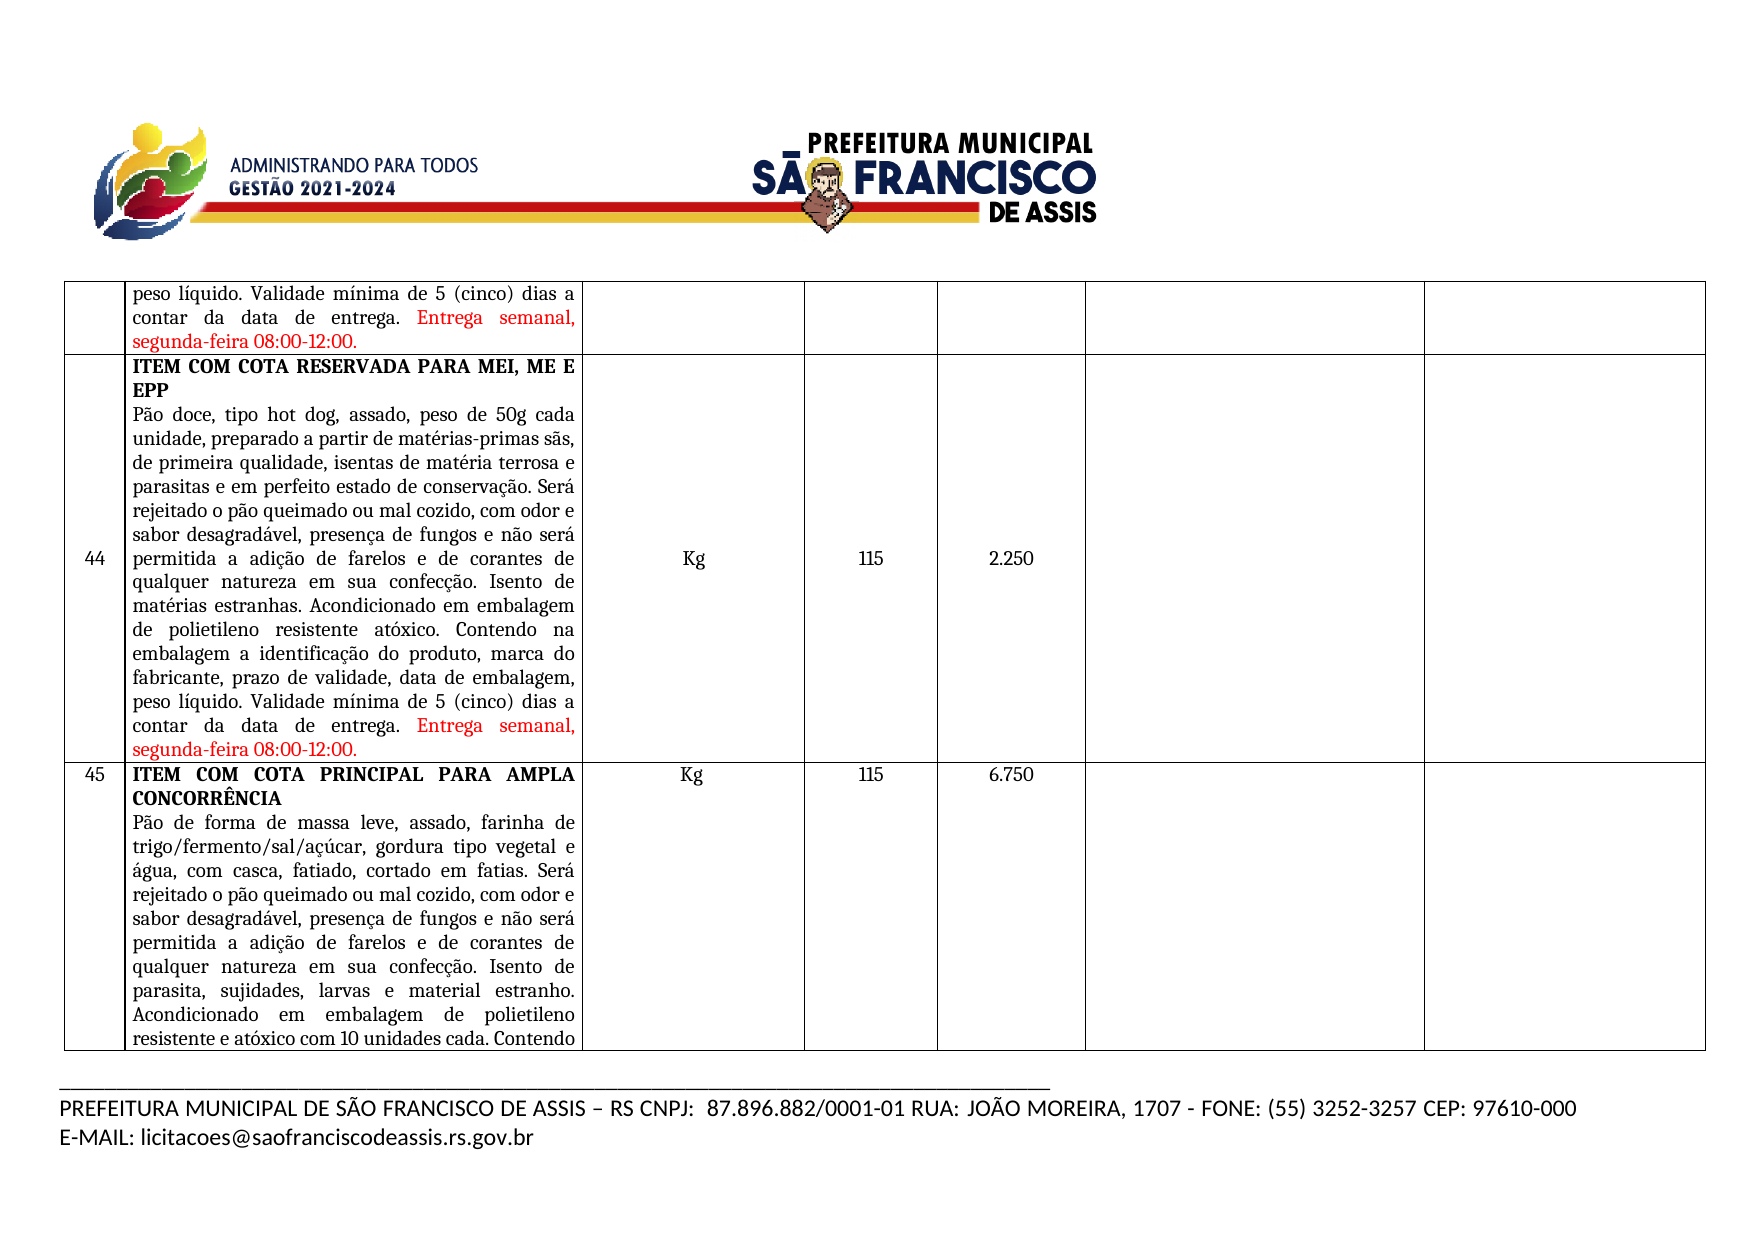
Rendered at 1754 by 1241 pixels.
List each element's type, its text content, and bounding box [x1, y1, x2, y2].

table_cell [1425, 282, 1705, 353]
table_cell [1086, 355, 1424, 762]
table_cell 44 [65, 355, 124, 762]
table_cell 115 [805, 763, 937, 1050]
table_cell 6.750 [938, 763, 1085, 1050]
table_cell [805, 282, 937, 353]
table_cell Kg [583, 763, 804, 1050]
table_cell [938, 282, 1085, 353]
table_cell [1425, 355, 1705, 762]
table_cell 115 [805, 355, 937, 762]
table_cell [1425, 763, 1705, 1050]
table_cell [1086, 763, 1424, 1050]
table_cell ITEM COM COTA PRINCIPAL PARA AMPLA CONCORRÊNCIA Pão de forma de massa leve, assado, farinha de trigo/fermento/sal/açúcar, gordura tipo vegetal e água, com casca, fatiado, cortado em fatias. Será rejeitado o pão queimado ou mal cozido, com odor e sabor desagradável, presença de fungos e não será permitida a adição de farelos e de corantes de qualquer natureza em sua confecção. Isento de parasita, sujidades, larvas e material estranho. Acondicionado em embalagem de polietileno resistente e atóxico com 10 unidades cada. Contendo [126, 763, 582, 1050]
table_cell [583, 282, 804, 353]
table_cell [1086, 282, 1424, 353]
table_cell [65, 282, 124, 353]
table_cell peso líquido. Validade mínima de 5 (cinco) dias a contar da data de entrega. Entrega semanal, segunda-feira 08:00-12:00. [126, 282, 582, 353]
table_cell Kg [583, 355, 804, 762]
table_cell 45 [65, 763, 124, 1050]
table_cell 2.250 [938, 355, 1085, 762]
table_cell ITEM COM COTA RESERVADA PARA MEI, ME E EPP Pão doce, tipo hot dog, assado, peso de 50g cada unidade, preparado a partir de matérias-primas sãs, de primeira qualidade, isentas de matéria terrosa e parasitas e em perfeito estado de conservação. Será rejeitado o pão queimado ou mal cozido, com odor e sabor desagradável, presença de fungos e não será permitida a adição de farelos e de corantes de qualquer natureza em sua confecção. Isento de matérias estranhas. Acondicionado em embalagem de polietileno resistente atóxico. Contendo na embalagem a identificação do produto, marca do fabricante, prazo de validade, data de embalagem, peso líquido. Validade mínima de 5 (cinco) dias a contar da data de entrega. Entrega semanal, segunda-feira 08:00-12:00. [126, 355, 582, 762]
